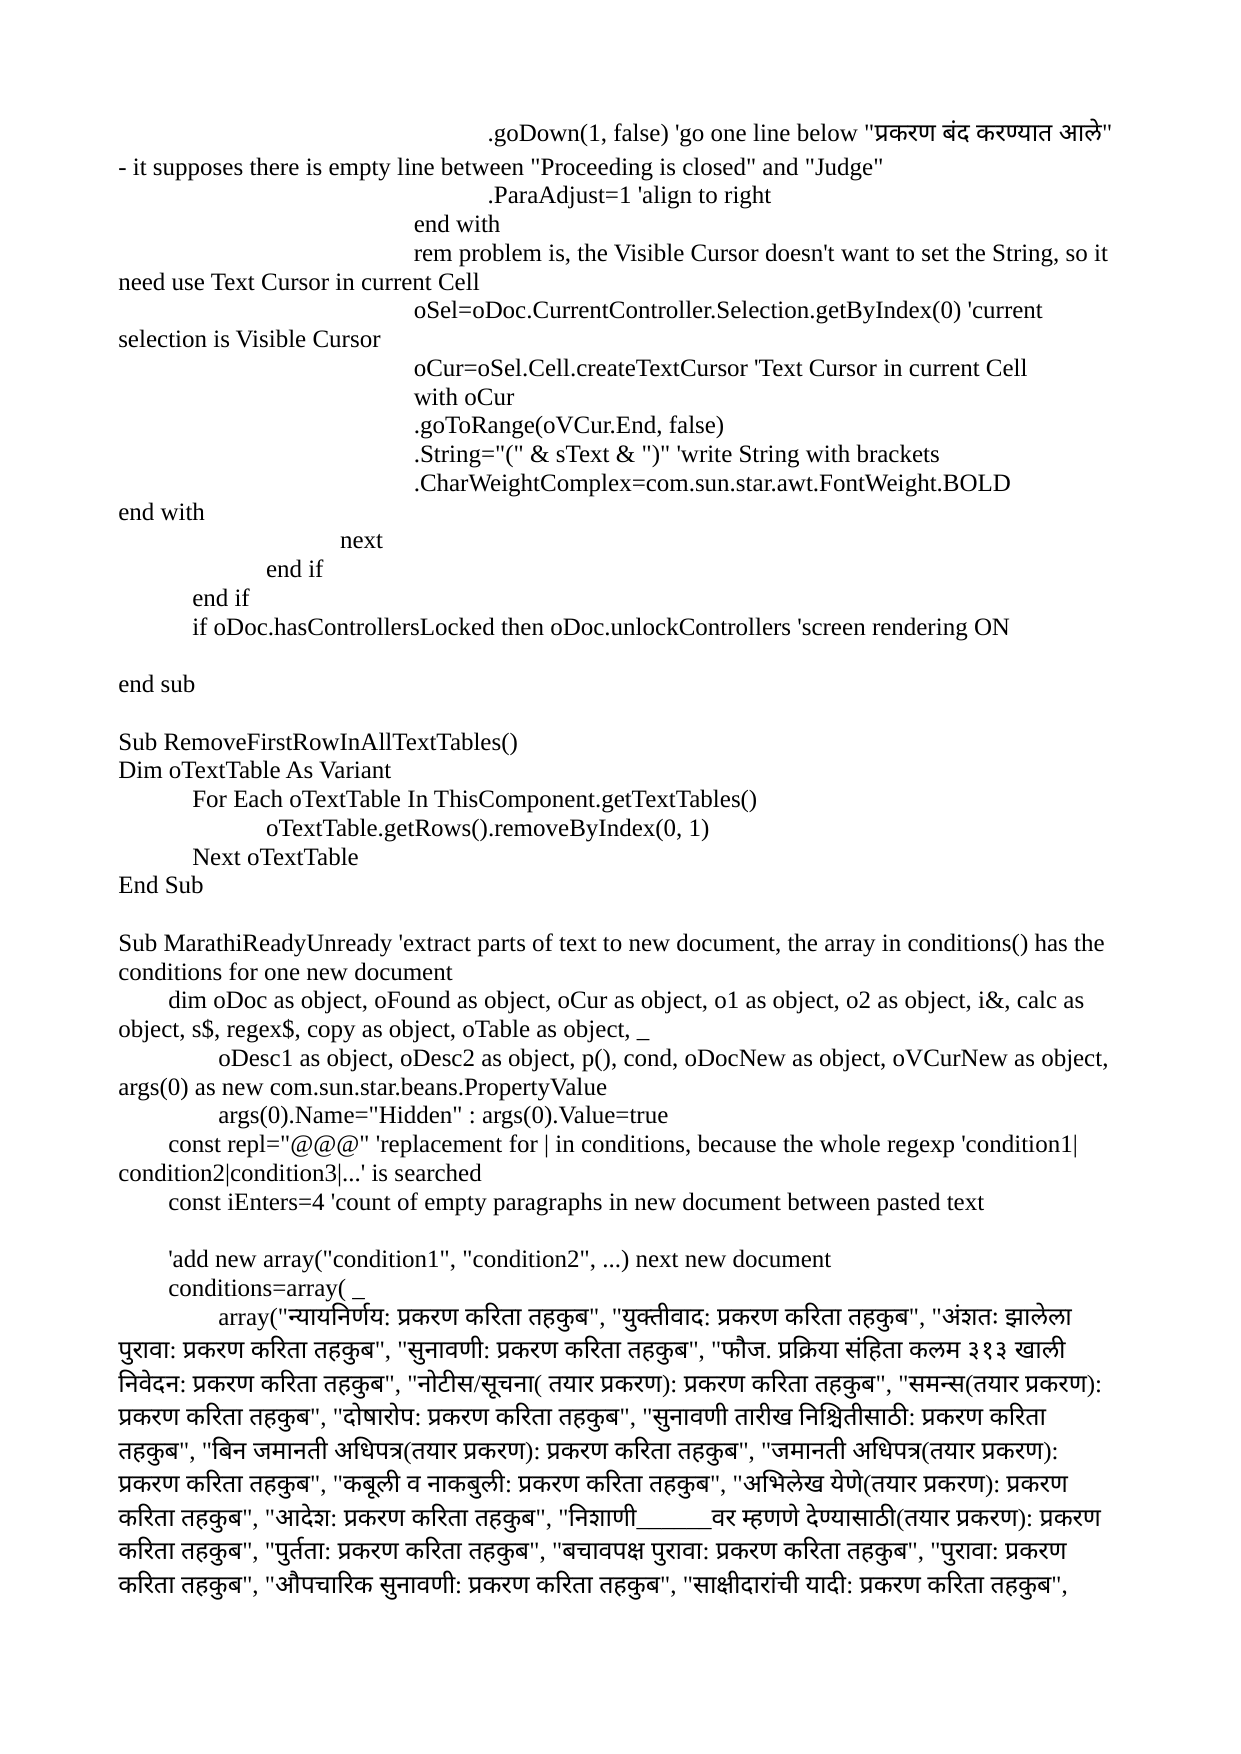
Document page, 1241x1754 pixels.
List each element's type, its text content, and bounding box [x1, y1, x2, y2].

text .ParaAdjust=1 'align to right [118, 180, 1122, 209]
text Next oTextTable [118, 842, 1122, 870]
text dim oDoc as object, oFound as object, oCur as object, o1 as object, o2 as object, i&, calc as object, s$, regex$, copy as object, oTable as object, _ [118, 985, 1122, 1043]
text For Each oTextTable In ThisComponent.getTextTables() [118, 784, 1122, 813]
text .goToRange(oVCur.End, false) [118, 410, 1122, 439]
text array("न्यायनिर्णय: प्रकरण करिता तहकुब", "युक्तीवाद: प्रकरण करिता तहकुब", "अंशतः झालेला पुरावा: प्रकरण करिता तहकुब", "सुनावणी: प्रकरण करिता तहकुब", "फौज. प्रक्रिया संहिता कलम ३१३ खाली निवेदन: प्रकरण करिता तहकुब", "नोटीस/सूचना( तयार प्रकरण): प्रकरण करिता तहकुब", "समन्स(तयार प्रकरण): प्रकरण करिता तहकुब", "दोषारोप: प्रकरण करिता तहकुब", "सुनावणी तारीख निश्चितीसाठी: प्रकरण करिता तहकुब", "बिन जमानती अधिपत्र(तयार प्रकरण): प्रकरण करिता तहकुब", "जमानती अधिपत्र(तयार प्रकरण): प्रकरण करिता तहकुब", "कबूली व नाकबुली: प्रकरण करिता तहकुब", "अभिलेख येणे(तयार प्रकरण): प्रकरण करिता तहकुब", "आदेश: प्रकरण करिता तहकुब", "निशाणी______वर म्हणणे देण्यासाठी(तयार प्रकरण): प्रकरण करिता तहकुब", "पुर्तता: प्रकरण करिता तहकुब", "बचावपक्ष पुरावा: प्रकरण करिता तहकुब", "पुरावा: प्रकरण करिता तहकुब", "औपचारिक सुनावणी: प्रकरण करिता तहकुब", "साक्षीदारांची यादी: प्रकरण करिता तहकुब", [118, 1302, 1122, 1603]
text End Sub [118, 870, 1122, 899]
text oCur=oSel.Cell.createTextCursor 'Text Cursor in current Cell [118, 353, 1122, 382]
text conditions=array( _ [118, 1273, 1122, 1302]
text .String="(" & sText & ")" 'write String with brackets [118, 439, 1122, 468]
text args(0).Name="Hidden" : args(0).Value=true [118, 1100, 1122, 1129]
text end if [118, 583, 1122, 612]
text if oDoc.hasControllersLocked then oDoc.unlockControllers 'screen rendering ON [118, 612, 1122, 640]
text Dim oTextTable As Variant [118, 755, 1122, 784]
text end with [118, 209, 1122, 238]
text oSel=oDoc.CurrentController.Selection.getByIndex(0) 'current selection is Visible Cursor [118, 295, 1122, 353]
text .goDown(1, false) 'go one line below "प्रकरण बंद करण्यात आले" - it supposes there is empty line between "Proceeding is closed" and "Judge" [118, 118, 1122, 180]
text const iEnters=4 'count of empty paragraphs in new document between pasted text [118, 1187, 1122, 1215]
text const repl="@@@" 'replacement for | in conditions, because the whole regexp 'condition1|condition2|condition3|...' is searched [118, 1129, 1122, 1187]
text oTextTable.getRows().removeByIndex(0, 1) [118, 813, 1122, 842]
text with oCur [118, 382, 1122, 410]
text 'add new array("condition1", "condition2", ...) next new document [118, 1244, 1122, 1273]
text end sub [118, 669, 1122, 698]
text oDesc1 as object, oDesc2 as object, p(), cond, oDocNew as object, oVCurNew as object, args(0) as new com.sun.star.beans.PropertyValue [118, 1043, 1122, 1100]
text .CharWeightComplex=com.sun.star.awt.FontWeight.BOLD [118, 468, 1122, 497]
text Sub MarathiReadyUnready 'extract parts of text to new document, the array in conditions() has the conditions for one new document [118, 928, 1122, 985]
text Sub RemoveFirstRowInAllTextTables() [118, 727, 1122, 755]
text next [118, 525, 1122, 554]
text end if [118, 554, 1122, 583]
text end with [118, 497, 1122, 525]
text rem problem is, the Visible Cursor doesn't want to set the String, so it need use Text Cursor in current Cell [118, 238, 1122, 295]
